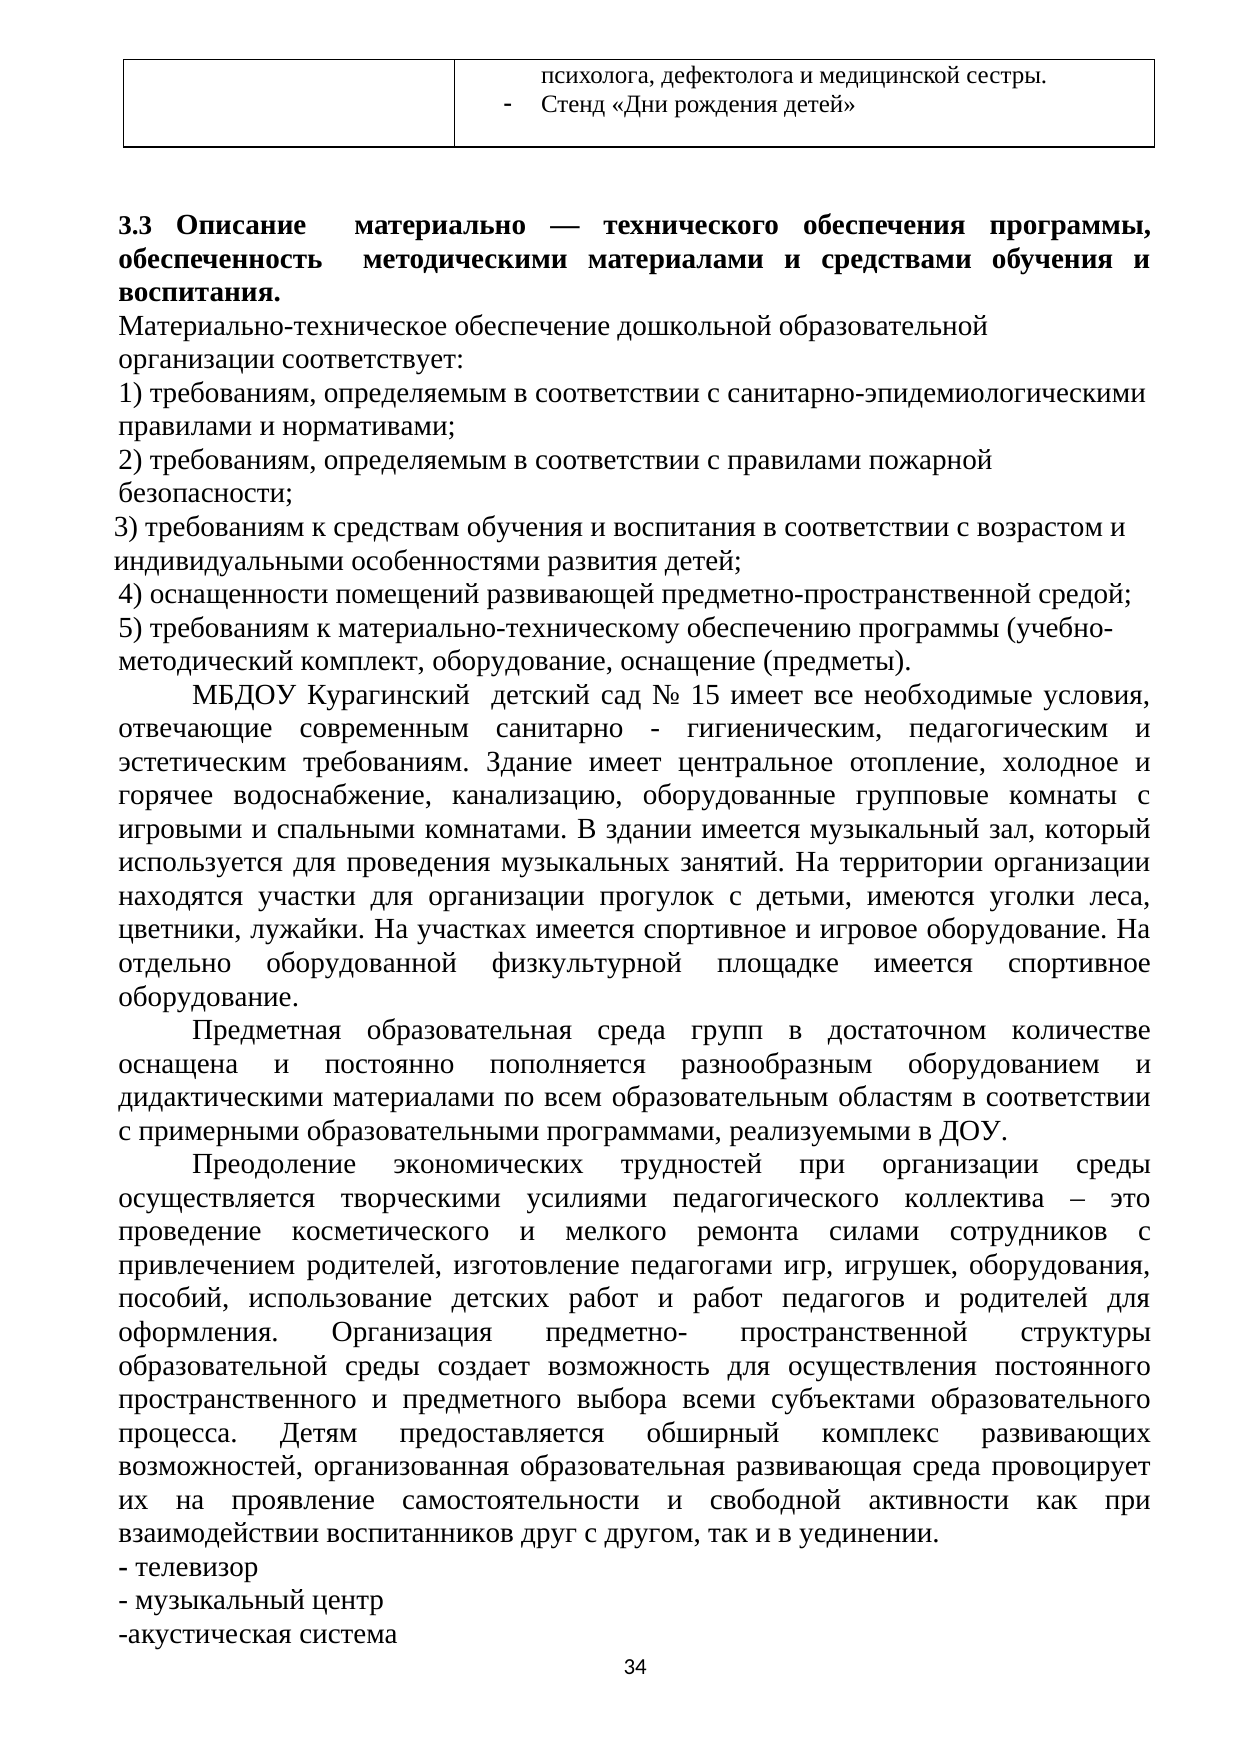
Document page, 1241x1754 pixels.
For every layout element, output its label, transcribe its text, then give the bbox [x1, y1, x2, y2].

text 5) требованиям к материально-техническому обеспечению программы (учебно-методический комплект, оборудование, оснащение (предметы). [118, 610, 1152, 677]
table_cell [124, 60, 454, 146]
text Предметная образовательная среда групп в достаточном количестве оснащена и постоянно пополняется разнообразным оборудованием и дидактическими материалами по всем образовательным областям в соответствии с примерными образовательными программами, реализуемыми в ДОУ. [118, 1012, 1152, 1146]
text - телевизор [118, 1549, 1152, 1582]
text 1) требованиям, определяемым в соответствии с санитарно-эпидемиологическими правилами и нормативами; [118, 375, 1152, 442]
text - музыкальный центр [118, 1582, 1152, 1616]
list Описание материально — технического обеспечения программы, обеспеченность методическими материалами и средствами обучения и воспитания. [118, 207, 1152, 308]
text Материально-техническое обеспечение дошкольной образовательной организации соответствует: [118, 308, 1152, 375]
text Преодоление экономических трудностей при организации среды осуществляется творческими усилиями педагогического коллектива – это проведение косметического и мелкого ремонта силами сотрудников с привлечением родителей, изготовление педагогами игр, игрушек, оборудования, пособий, использование детских работ и работ педагогов и родителей для оформления. Организация предметно- пространственной структуры образовательной среды создает возможность для осуществления постоянного пространственного и предметного выбора всеми субъектами образовательного процесса. Детям предоставляется обширный комплекс развивающих возможностей, организованная образовательная развивающая среда провоцирует их на проявление самостоятельности и свободной активности как при взаимодействии воспитанников друг с другом, так и в уединении. [118, 1146, 1152, 1549]
text 3) требованиям к средствам обучения и воспитания в соответствии с возрастом и индивидуальными особенностями развития детей; [113, 509, 1152, 576]
text 4) оснащенности помещений развивающей предметно-пространственной средой; [118, 576, 1152, 610]
text МБДОУ Курагинский детский сад № 15 имеет все необходимые условия, отвечающие современным санитарно - гигиеническим, педагогическим и эстетическим требованиям. Здание имеет центральное отопление, холодное и горячее водоснабжение, канализацию, оборудованные групповые комнаты с игровыми и спальными комнатами. В здании имеется музыкальный зал, который используется для проведения музыкальных занятий. На территории организации находятся участки для организации прогулок с детьми, имеются уголки леса, цветники, лужайки. На участках имеется спортивное и игровое оборудование. На отдельно оборудованной физкультурной площадке имеется спортивное оборудование. [118, 677, 1152, 1012]
text -акустическая система [118, 1616, 1152, 1649]
table_cell родительский уголок выставки «Творчество Звездочек» наглядно – информационный стенд «Для вас, родители» наглядно-информационные стенды логопеда, психолога, дефектолога и медицинской сестры. Стенд «Дни рождения детей» [455, 60, 1154, 146]
text 2) требованиям, определяемым в соответствии с правилами пожарной безопасности; [118, 442, 1152, 509]
